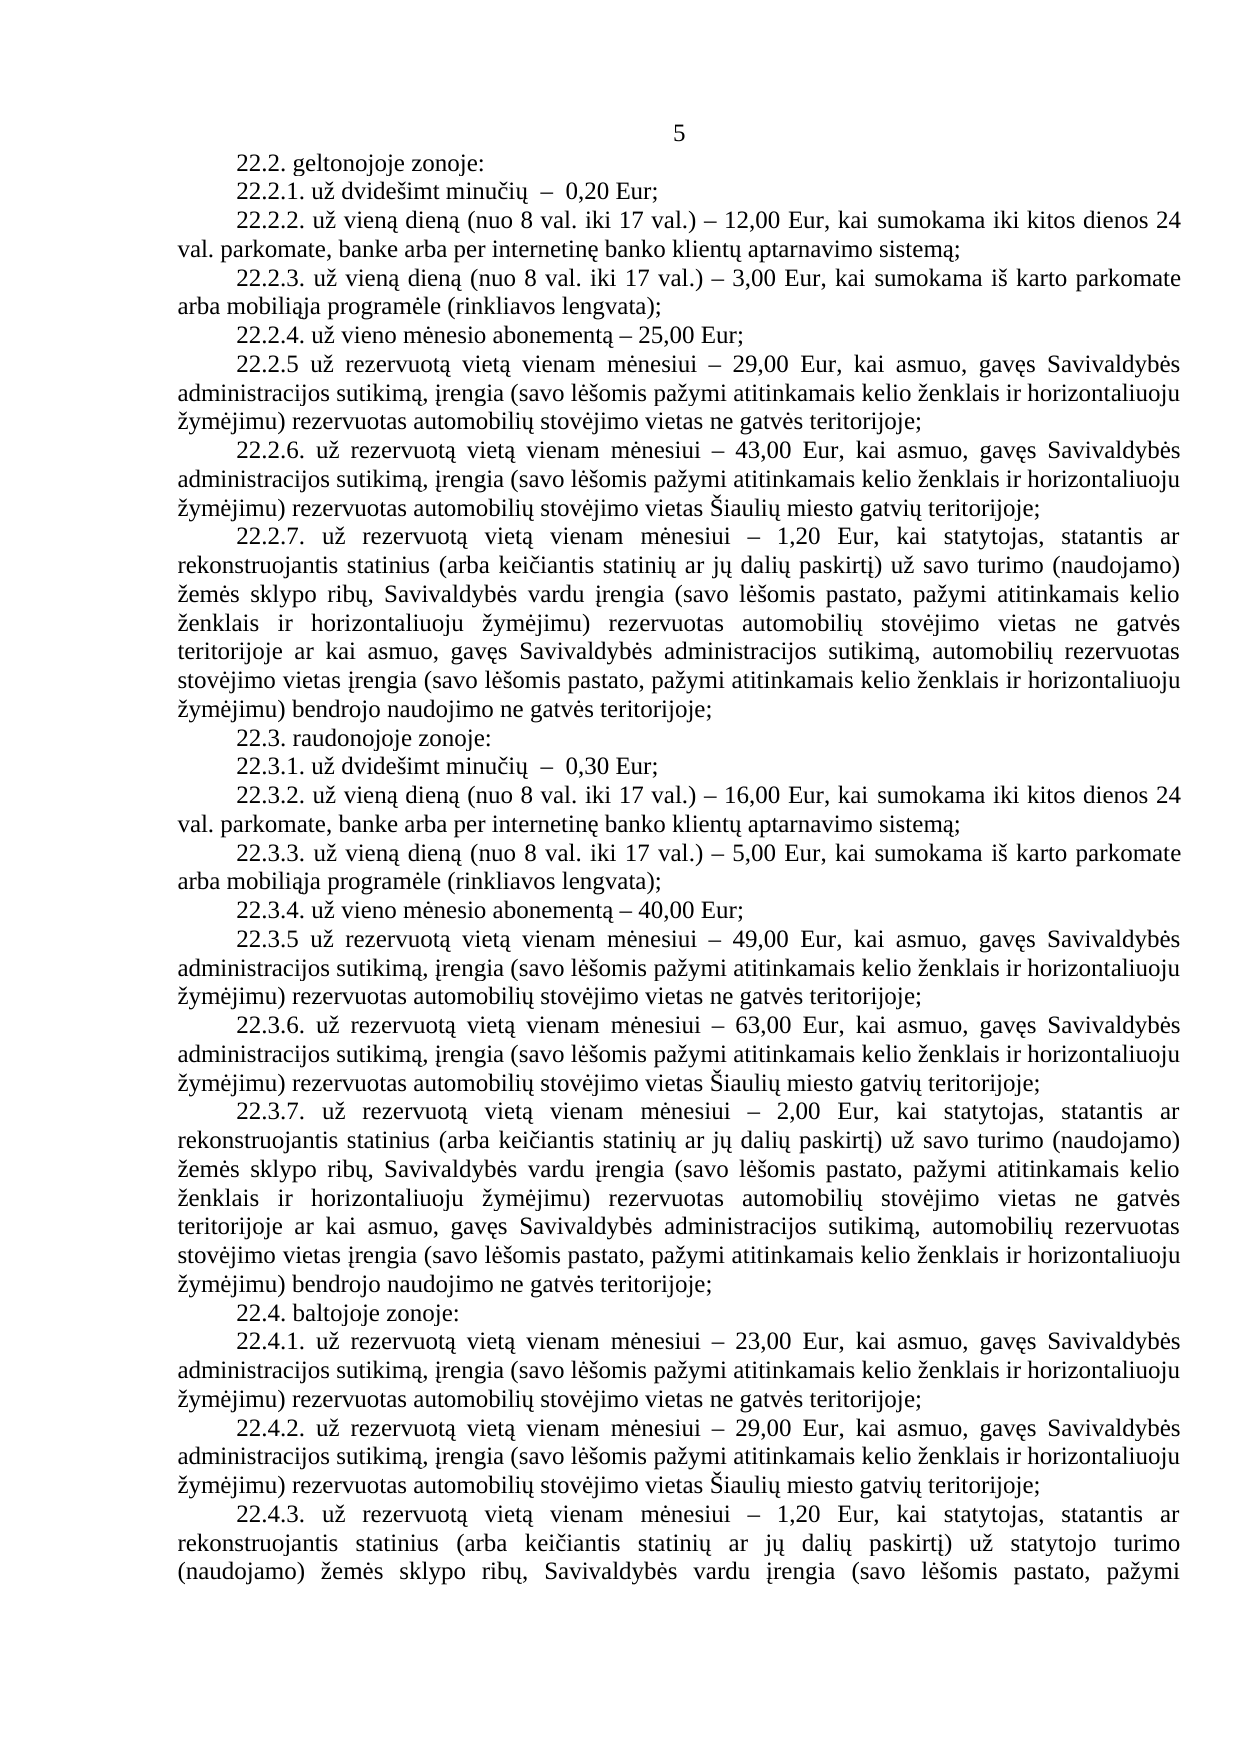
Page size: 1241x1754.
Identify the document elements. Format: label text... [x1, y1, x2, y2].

text 22.3.7. už rezervuotą vietą vienam mėnesiui – 2,00 Eur, kai statytojas, statantis ar rekonstruojantis statinius (arba keičiantis statinių ar jų dalių paskirtį) už savo turimo (naudojamo) žemės sklypo ribų, Savivaldybės vardu įrengia (savo lėšomis pastato, pažymi atitinkamais kelio ženklais ir horizontaliuoju žymėjimu) rezervuotas automobilių stovėjimo vietas ne gatvės teritorijoje ar kai asmuo, gavęs Savivaldybės administracijos sutikimą, automobilių rezervuotas stovėjimo vietas įrengia (savo lėšomis pastato, pažymi atitinkamais kelio ženklais ir horizontaliuoju žymėjimu) bendrojo naudojimo ne gatvės teritorijoje; [177, 1096, 1181, 1298]
text 22.3.3. už vieną dieną (nuo 8 val. iki 17 val.) – 5,00 Eur, kai sumokama iš karto parkomate arba mobiliąja programėle (rinkliavos lengvata); [177, 838, 1181, 895]
text 22.4.2. už rezervuotą vietą vienam mėnesiui – 29,00 Eur, kai asmuo, gavęs Savivaldybės administracijos sutikimą, įrengia (savo lėšomis pažymi atitinkamais kelio ženklais ir horizontaliuoju žymėjimu) rezervuotas automobilių stovėjimo vietas Šiaulių miesto gatvių teritorijoje; [177, 1413, 1181, 1499]
text 22.3.2. už vieną dieną (nuo 8 val. iki 17 val.) – 16,00 Eur, kai sumokama iki kitos dienos 24 val. parkomate, banke arba per internetinę banko klientų aptarnavimo sistemą; [177, 780, 1181, 838]
text 22.2.2. už vieną dieną (nuo 8 val. iki 17 val.) – 12,00 Eur, kai sumokama iki kitos dienos 24 val. parkomate, banke arba per internetinę banko klientų aptarnavimo sistemą; [177, 205, 1181, 263]
text 22.4.3. už rezervuotą vietą vienam mėnesiui – 1,20 Eur, kai statytojas, statantis ar rekonstruojantis statinius (arba keičiantis statinių ar jų dalių paskirtį) už statytojo turimo (naudojamo) žemės sklypo ribų, Savivaldybės vardu įrengia (savo lėšomis pastato, pažymi [177, 1499, 1181, 1585]
text 22.3.5 už rezervuotą vietą vienam mėnesiui – 49,00 Eur, kai asmuo, gavęs Savivaldybės administracijos sutikimą, įrengia (savo lėšomis pažymi atitinkamais kelio ženklais ir horizontaliuoju žymėjimu) rezervuotas automobilių stovėjimo vietas ne gatvės teritorijoje; [177, 924, 1181, 1010]
text 22.2. geltonojoje zonoje: [177, 148, 1181, 176]
text 22.4. baltojoje zonoje: [177, 1298, 1181, 1326]
text 22.3.6. už rezervuotą vietą vienam mėnesiui – 63,00 Eur, kai asmuo, gavęs Savivaldybės administracijos sutikimą, įrengia (savo lėšomis pažymi atitinkamais kelio ženklais ir horizontaliuoju žymėjimu) rezervuotas automobilių stovėjimo vietas Šiaulių miesto gatvių teritorijoje; [177, 1010, 1181, 1096]
text 22.3.4. už vieno mėnesio abonementą – 40,00 Eur; [177, 895, 1181, 924]
text 22.2.4. už vieno mėnesio abonementą – 25,00 Eur; [177, 320, 1181, 349]
text 22.2.5 už rezervuotą vietą vienam mėnesiui – 29,00 Eur, kai asmuo, gavęs Savivaldybės administracijos sutikimą, įrengia (savo lėšomis pažymi atitinkamais kelio ženklais ir horizontaliuoju žymėjimu) rezervuotas automobilių stovėjimo vietas ne gatvės teritorijoje; [177, 349, 1181, 435]
text 22.2.6. už rezervuotą vietą vienam mėnesiui – 43,00 Eur, kai asmuo, gavęs Savivaldybės administracijos sutikimą, įrengia (savo lėšomis pažymi atitinkamais kelio ženklais ir horizontaliuoju žymėjimu) rezervuotas automobilių stovėjimo vietas Šiaulių miesto gatvių teritorijoje; [177, 435, 1181, 521]
text 22.2.3. už vieną dieną (nuo 8 val. iki 17 val.) – 3,00 Eur, kai sumokama iš karto parkomate arba mobiliąja programėle (rinkliavos lengvata); [177, 263, 1181, 320]
text 22.3.1. už dvidešimt minučių – 0,30 Eur; [177, 751, 1181, 780]
text 22.2.7. už rezervuotą vietą vienam mėnesiui – 1,20 Eur, kai statytojas, statantis ar rekonstruojantis statinius (arba keičiantis statinių ar jų dalių paskirtį) už savo turimo (naudojamo) žemės sklypo ribų, Savivaldybės vardu įrengia (savo lėšomis pastato, pažymi atitinkamais kelio ženklais ir horizontaliuoju žymėjimu) rezervuotas automobilių stovėjimo vietas ne gatvės teritorijoje ar kai asmuo, gavęs Savivaldybės administracijos sutikimą, automobilių rezervuotas stovėjimo vietas įrengia (savo lėšomis pastato, pažymi atitinkamais kelio ženklais ir horizontaliuoju žymėjimu) bendrojo naudojimo ne gatvės teritorijoje; [177, 521, 1181, 723]
text 22.2.1. už dvidešimt minučių – 0,20 Eur; [177, 176, 1181, 205]
text 22.3. raudonojoje zonoje: [177, 723, 1181, 751]
text 22.4.1. už rezervuotą vietą vienam mėnesiui – 23,00 Eur, kai asmuo, gavęs Savivaldybės administracijos sutikimą, įrengia (savo lėšomis pažymi atitinkamais kelio ženklais ir horizontaliuoju žymėjimu) rezervuotas automobilių stovėjimo vietas ne gatvės teritorijoje; [177, 1326, 1181, 1413]
